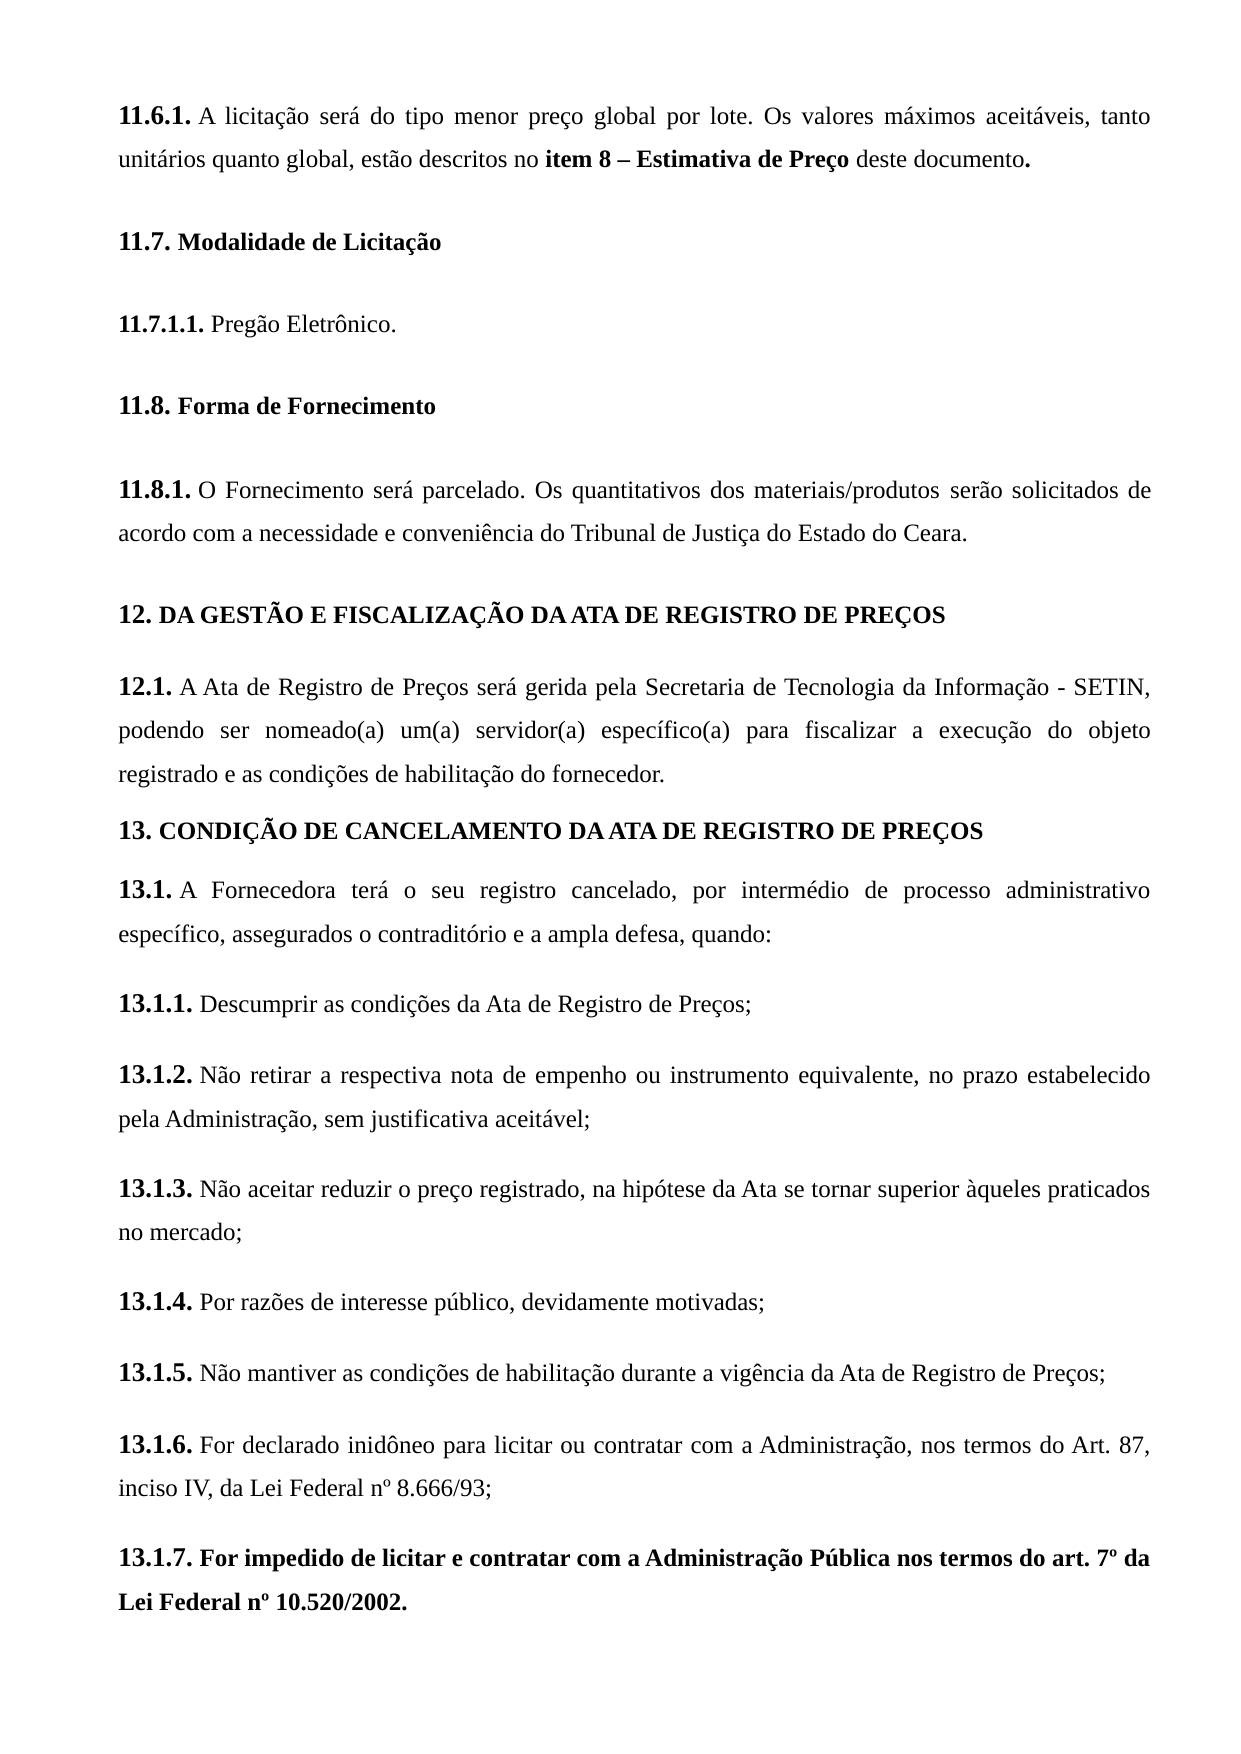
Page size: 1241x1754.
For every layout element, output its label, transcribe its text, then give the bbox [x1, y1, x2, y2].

list A Ata de Registro de Preços será gerida pela Secretaria de Tecnologia da Informação - SETIN, podendo ser nomeado(a) um(a) servidor(a) específico(a) para fiscalizar a execução do objeto registrado e as condições de habilitação do fornecedor. [118, 670, 1152, 787]
list A licitação será do tipo menor preço global por lote. Os valores máximos aceitáveis, tanto unitários quanto global, estão descritos no item 8 – Estimativa de Preço deste documento. [118, 99, 1152, 173]
list Não mantiver as condições de habilitação durante a vigência da Ata de Registro de Preços; [118, 1357, 1152, 1388]
list Pregão Eletrônico. [118, 309, 1152, 337]
list Forma de Fornecimento [118, 389, 1152, 420]
list O Fornecimento será parcelado. Os quantitativos dos materiais/produtos serão solicitados de acordo com a necessidade e conveniência do Tribunal de Justiça do Estado do Ceara. [118, 473, 1152, 547]
list Não aceitar reduzir o preço registrado, na hipótese da Ata se tornar superior àqueles praticados no mercado; [118, 1172, 1152, 1246]
list For declarado inidôneo para licitar ou contratar com a Administração, nos termos do Art. 87, inciso IV, da Lei Federal nº 8.666/93; [118, 1428, 1152, 1502]
list Descumprir as condições da Ata de Registro de Preços; [118, 987, 1152, 1018]
list CONDIÇÃO DE CANCELAMENTO DA ATA DE REGISTRO DE PREÇOS [118, 814, 1152, 845]
list DA GESTÃO E FISCALIZAÇÃO DA ATA DE REGISTRO DE PREÇOS [118, 599, 1152, 630]
list Por razões de interesse público, devidamente motivadas; [118, 1285, 1152, 1316]
list Não retirar a respectiva nota de empenho ou instrumento equivalente, no prazo estabelecido pela Administração, sem justificativa aceitável; [118, 1058, 1152, 1132]
list Modalidade de Licitação [118, 225, 1152, 256]
list For impedido de licitar e contratar com a Administração Pública nos termos do art. 7º da Lei Federal nº 10.520/2002. [118, 1541, 1152, 1616]
list A Fornecedora terá o seu registro cancelado, por intermédio de processo administrativo específico, assegurados o contraditório e a ampla defesa, quando: [118, 873, 1152, 948]
